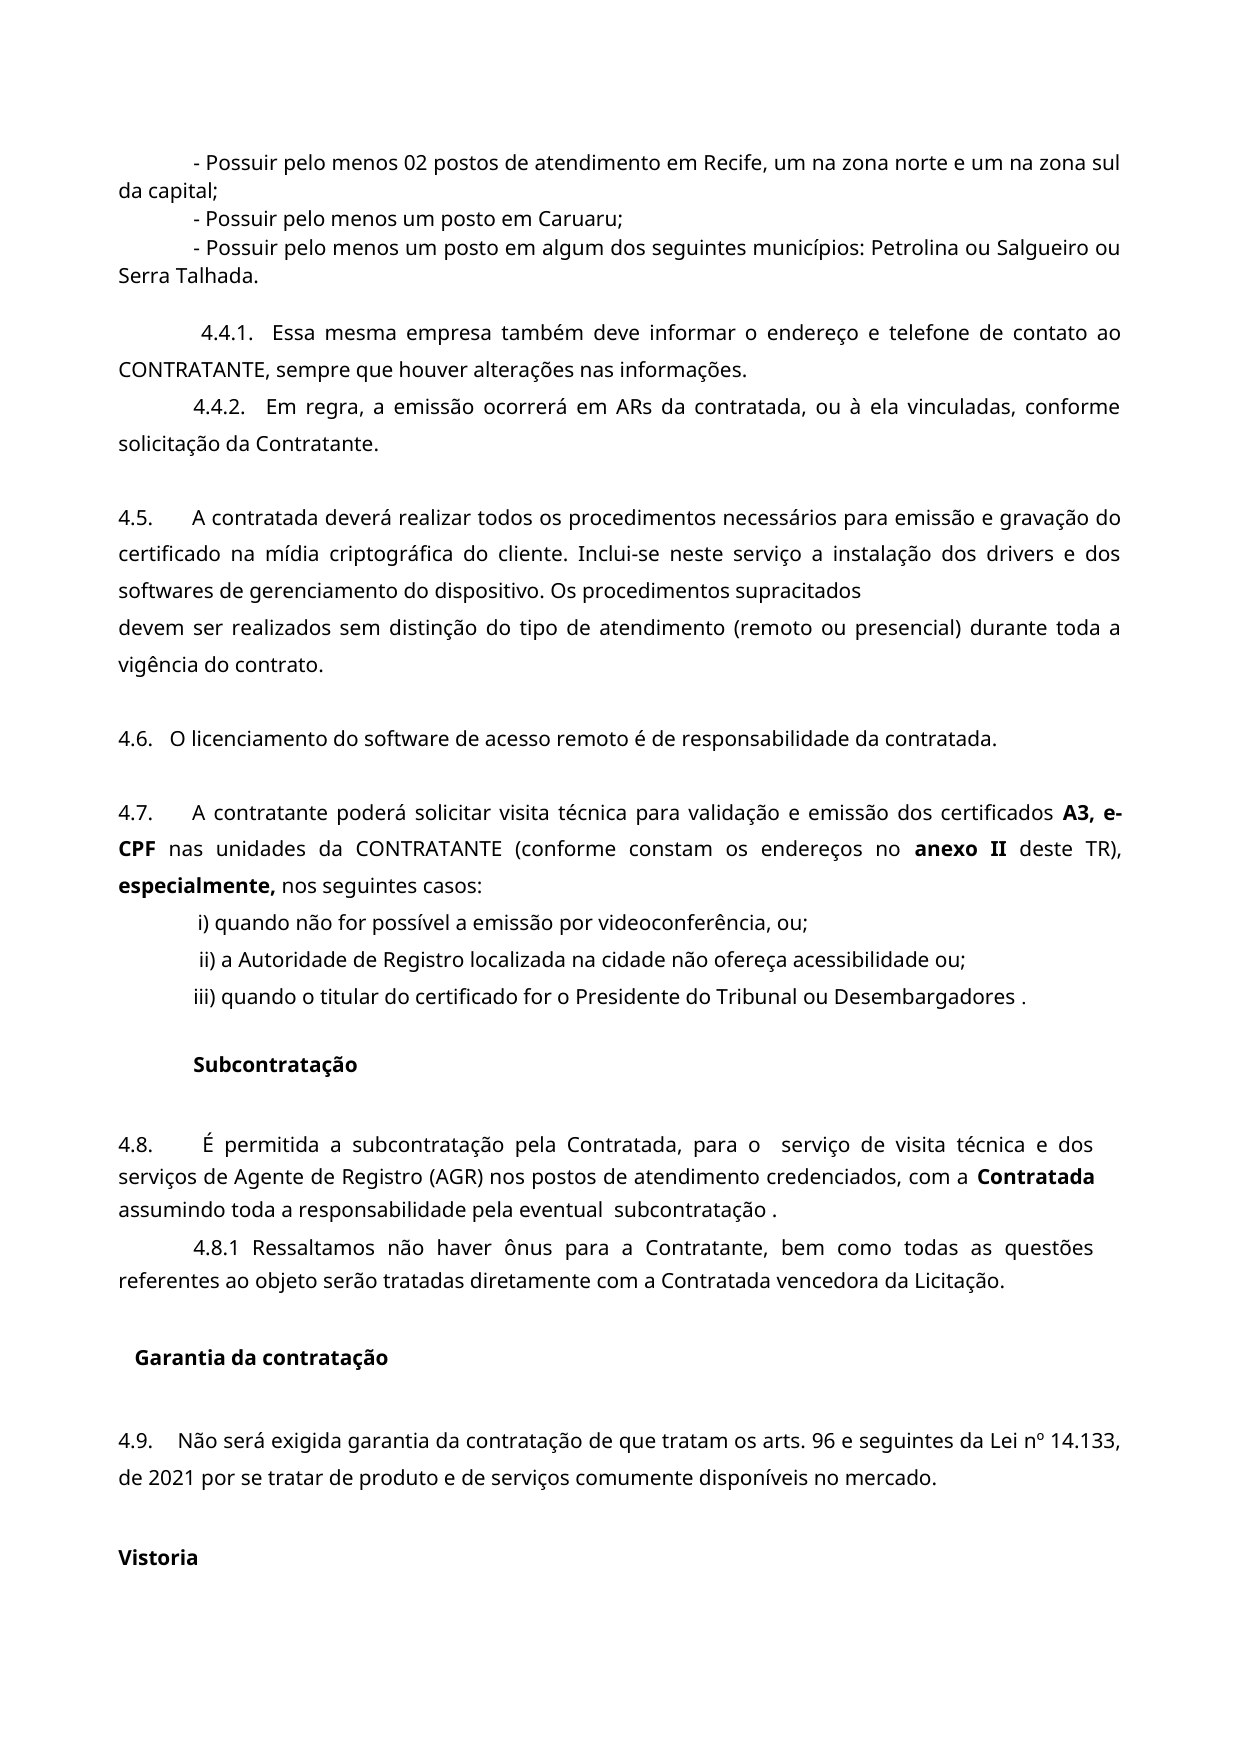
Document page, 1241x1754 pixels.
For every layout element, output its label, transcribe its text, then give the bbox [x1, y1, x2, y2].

text Subcontratação [118, 1050, 1122, 1079]
text - Possuir pelo menos 02 postos de atendimento em Recife, um na zona norte e um na zona sul da capital; [118, 148, 1122, 204]
text 4.4.2. Em regra, a emissão ocorrerá em ARs da contratada, ou à ela vinculadas, conforme solicitação da Contratante. [118, 392, 1122, 457]
text - Possuir pelo menos um posto em algum dos seguintes municípios: Petrolina ou Salgueiro ou Serra Talhada. [118, 233, 1122, 290]
text 4.7. A contratante poderá solicitar visita técnica para validação e emissão dos certificados A3, e-CPF nas unidades da CONTRATANTE (conforme constam os endereços no anexo II deste TR), especialmente, nos seguintes casos: [118, 798, 1122, 900]
text ii) a Autoridade de Registro localizada na cidade não ofereça acessibilidade ou; [118, 945, 1122, 974]
text 4.9. Não será exigida garantia da contratação de que tratam os arts. 96 e seguintes da Lei nº 14.133, de 2021 por se tratar de produto e de serviços comumente disponíveis no mercado. [118, 1426, 1122, 1492]
text Garantia da contratação [118, 1343, 1095, 1371]
text devem ser realizados sem distinção do tipo de atendimento (remoto ou presencial) durante toda a vigência do contrato. [118, 613, 1122, 679]
text 4.5. A contratada deverá realizar todos os procedimentos necessários para emissão e gravação do certificado na mídia criptográfica do cliente. Inclui-se neste serviço a instalação dos drivers e dos softwares de gerenciamento do dispositivo. Os procedimentos supracitados [118, 503, 1122, 605]
text 4.8. É permitida a subcontratação pela Contratada, para o serviço de visita técnica e dos serviços de Agente de Registro (AGR) nos postos de atendimento credenciados, com a Contratada assumindo toda a responsabilidade pela eventual subcontratação . [118, 1130, 1095, 1223]
text Vistoria [118, 1543, 1122, 1571]
text i) quando não for possível a emissão por videoconferência, ou; [118, 908, 1122, 937]
text iii) quando o titular do certificado for o Presidente do Tribunal ou Desembargadores . [118, 982, 1122, 1011]
text 4.8.1 Ressaltamos não haver ônus para a Contratante, bem como todas as questões referentes ao objeto serão tratadas diretamente com a Contratada vencedora da Licitação. [118, 1233, 1095, 1294]
text - Possuir pelo menos um posto em Caruaru; [118, 204, 1122, 233]
text 4.4.1. Essa mesma empresa também deve informar o endereço e telefone de contato ao CONTRATANTE, sempre que houver alterações nas informações. [118, 318, 1122, 384]
text 4.6. O licenciamento do software de acesso remoto é de responsabilidade da contratada. [118, 724, 1122, 752]
